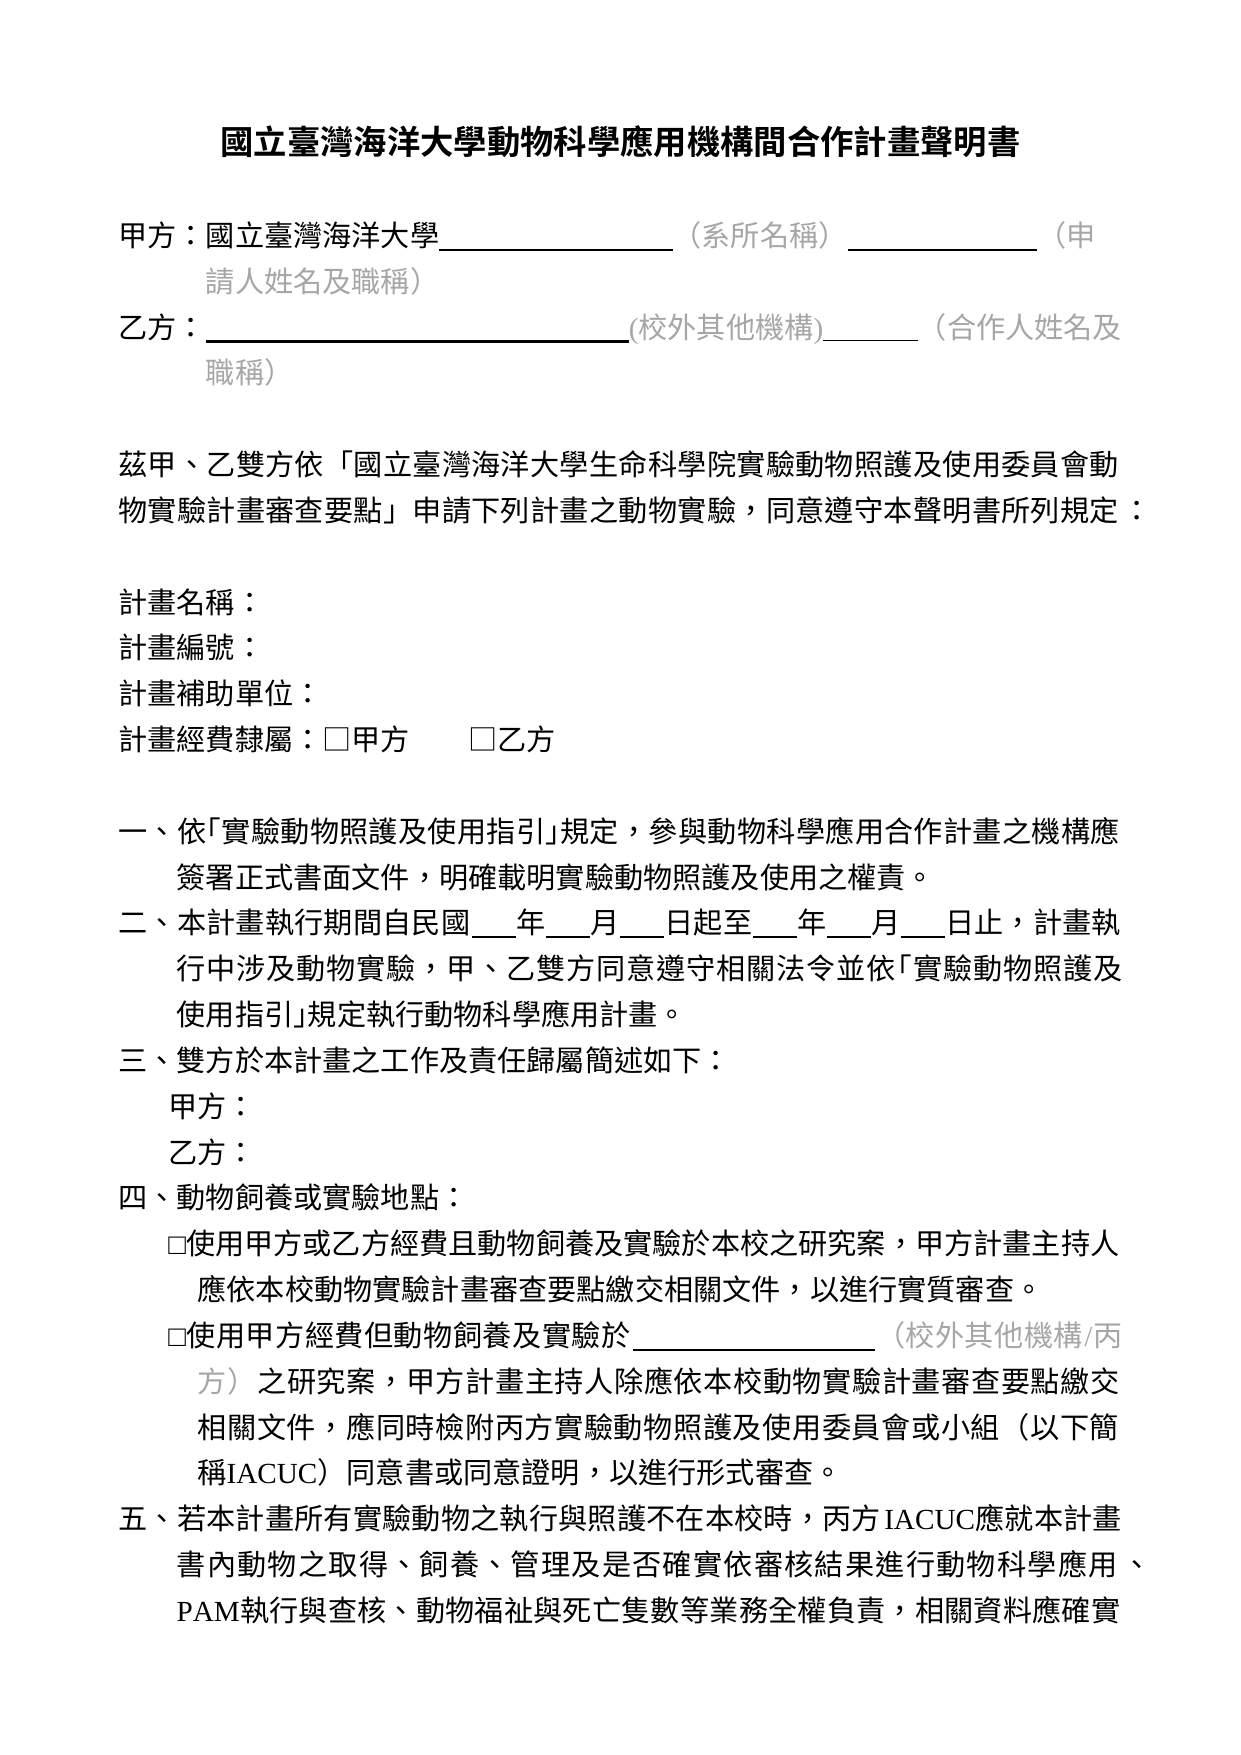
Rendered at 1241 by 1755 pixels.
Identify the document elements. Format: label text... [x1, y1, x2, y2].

text 一、依｢實驗動物照護及使用指引｣規定，參與動物科學應用合作計畫之機構應簽署正式書面文件，明確載明實驗動物照護及使用之權責。 [118, 806, 1122, 897]
text 二、本計畫執行期間自民國 年 月 日起至 年 月 日止，計畫執行中涉及動物實驗，甲、乙雙方同意遵守相關法令並依｢實驗動物照護及使用指引｣規定執行動物科學應用計畫。 [118, 897, 1122, 1035]
text 五、若本計畫所有實驗動物之執行與照護不在本校時，丙方IACUC應就本計畫書內動物之取得、飼養、管理及是否確實依審核結果進行動物科學應用、PAM執行與查核、動物福祉與死亡隻數等業務全權負責，相關資料應確實納入丙方IACUC年度監督報告，避免隻數重複填報，並符合｢實驗動物照護及使用指引｣相關規定。 [118, 1493, 1122, 1631]
text 四、動物飼養或實驗地點： [118, 1172, 1122, 1218]
text 乙方： [168, 1126, 1122, 1172]
text 乙方： (校外其他機構) （合作人姓名及職稱） [118, 301, 1122, 393]
text □使用甲方經費但動物飼養及實驗於 （校外其他機構/丙方）之研究案，甲方計畫主持人除應依本校動物實驗計畫審查要點繳交相關文件，應同時檢附丙方實驗動物照護及使用委員會或小組（以下簡稱IACUC）同意書或同意證明，以進行形式審查。 [168, 1310, 1122, 1493]
text 甲方：國立臺灣海洋大學 （系所名稱） （申請人姓名及職稱） [118, 210, 1122, 301]
text 三、雙方於本計畫之工作及責任歸屬簡述如下： [118, 1035, 1122, 1081]
text 計畫名稱： [118, 576, 1122, 622]
text 計畫經費隸屬：□甲方 □乙方 [118, 714, 1122, 760]
text 茲甲、乙雙方依「國立臺灣海洋大學生命科學院實驗動物照護及使用委員會動物實驗計畫審查要點」申請下列計畫之動物實驗，同意遵守本聲明書所列規定： [118, 439, 1122, 576]
text 甲方： [168, 1081, 1122, 1126]
text □使用甲方或乙方經費且動物飼養及實驗於本校之研究案，甲方計畫主持人應依本校動物實驗計畫審查要點繳交相關文件，以進行實質審查。 [168, 1218, 1122, 1310]
text 計畫編號： [118, 622, 1122, 668]
text 國立臺灣海洋大學動物科學應用機構間合作計畫聲明書 [118, 118, 1122, 164]
text 計畫補助單位： [118, 668, 1122, 714]
